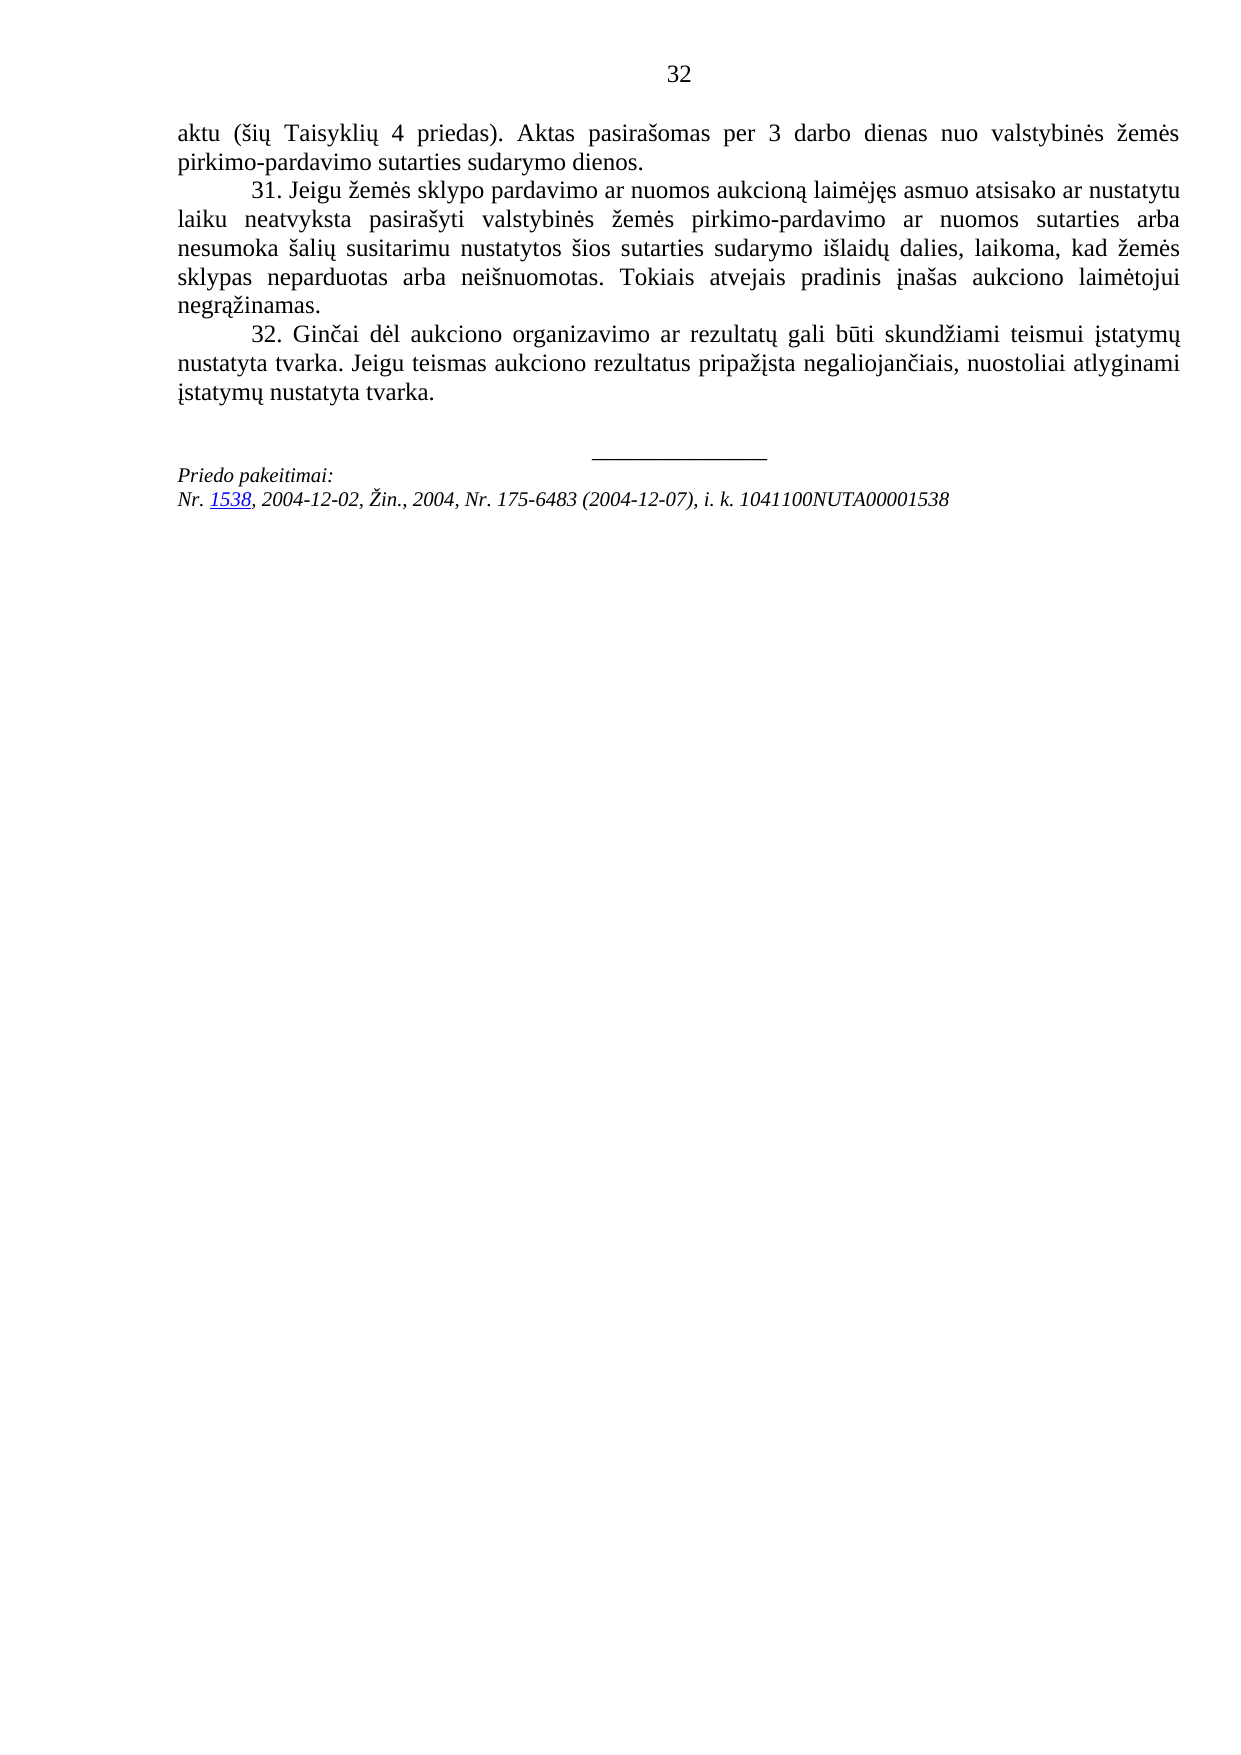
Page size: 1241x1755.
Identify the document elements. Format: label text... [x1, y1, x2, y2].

text aktu (šių Taisyklių 4 priedas). Aktas pasirašomas per 3 darbo dienas nuo valstybinės žemės pirkimo-pardavimo sutarties sudarymo dienos. [177, 118, 1181, 176]
text 31. Jeigu žemės sklypo pardavimo ar nuomos aukcioną laimėjęs asmuo atsisako ar nustatytu laiku neatvyksta pasirašyti valstybinės žemės pirkimo-pardavimo ar nuomos sutarties arba nesumoka šalių susitarimu nustatytos šios sutarties sudarymo išlaidų dalies, laikoma, kad žemės sklypas neparduotas arba neišnuomotas. Tokiais atvejais pradinis įnašas aukciono laimėtojui negrąžinamas. [177, 176, 1181, 319]
text Priedo pakeitimai: [177, 463, 1181, 487]
text 32. Ginčai dėl aukciono organizavimo ar rezultatų gali būti skundžiami teismui įstatymų nustatyta tvarka. Jeigu teismas aukciono rezultatus pripažįsta negaliojančiais, nuostoliai atlyginami įstatymų nustatyta tvarka. [177, 319, 1181, 406]
text Nr. 1538, 2004-12-02, Žin., 2004, Nr. 175-6483 (2004-12-07), i. k. 1041100NUTA00001538 [177, 487, 1181, 511]
text ______________ [177, 434, 1181, 463]
